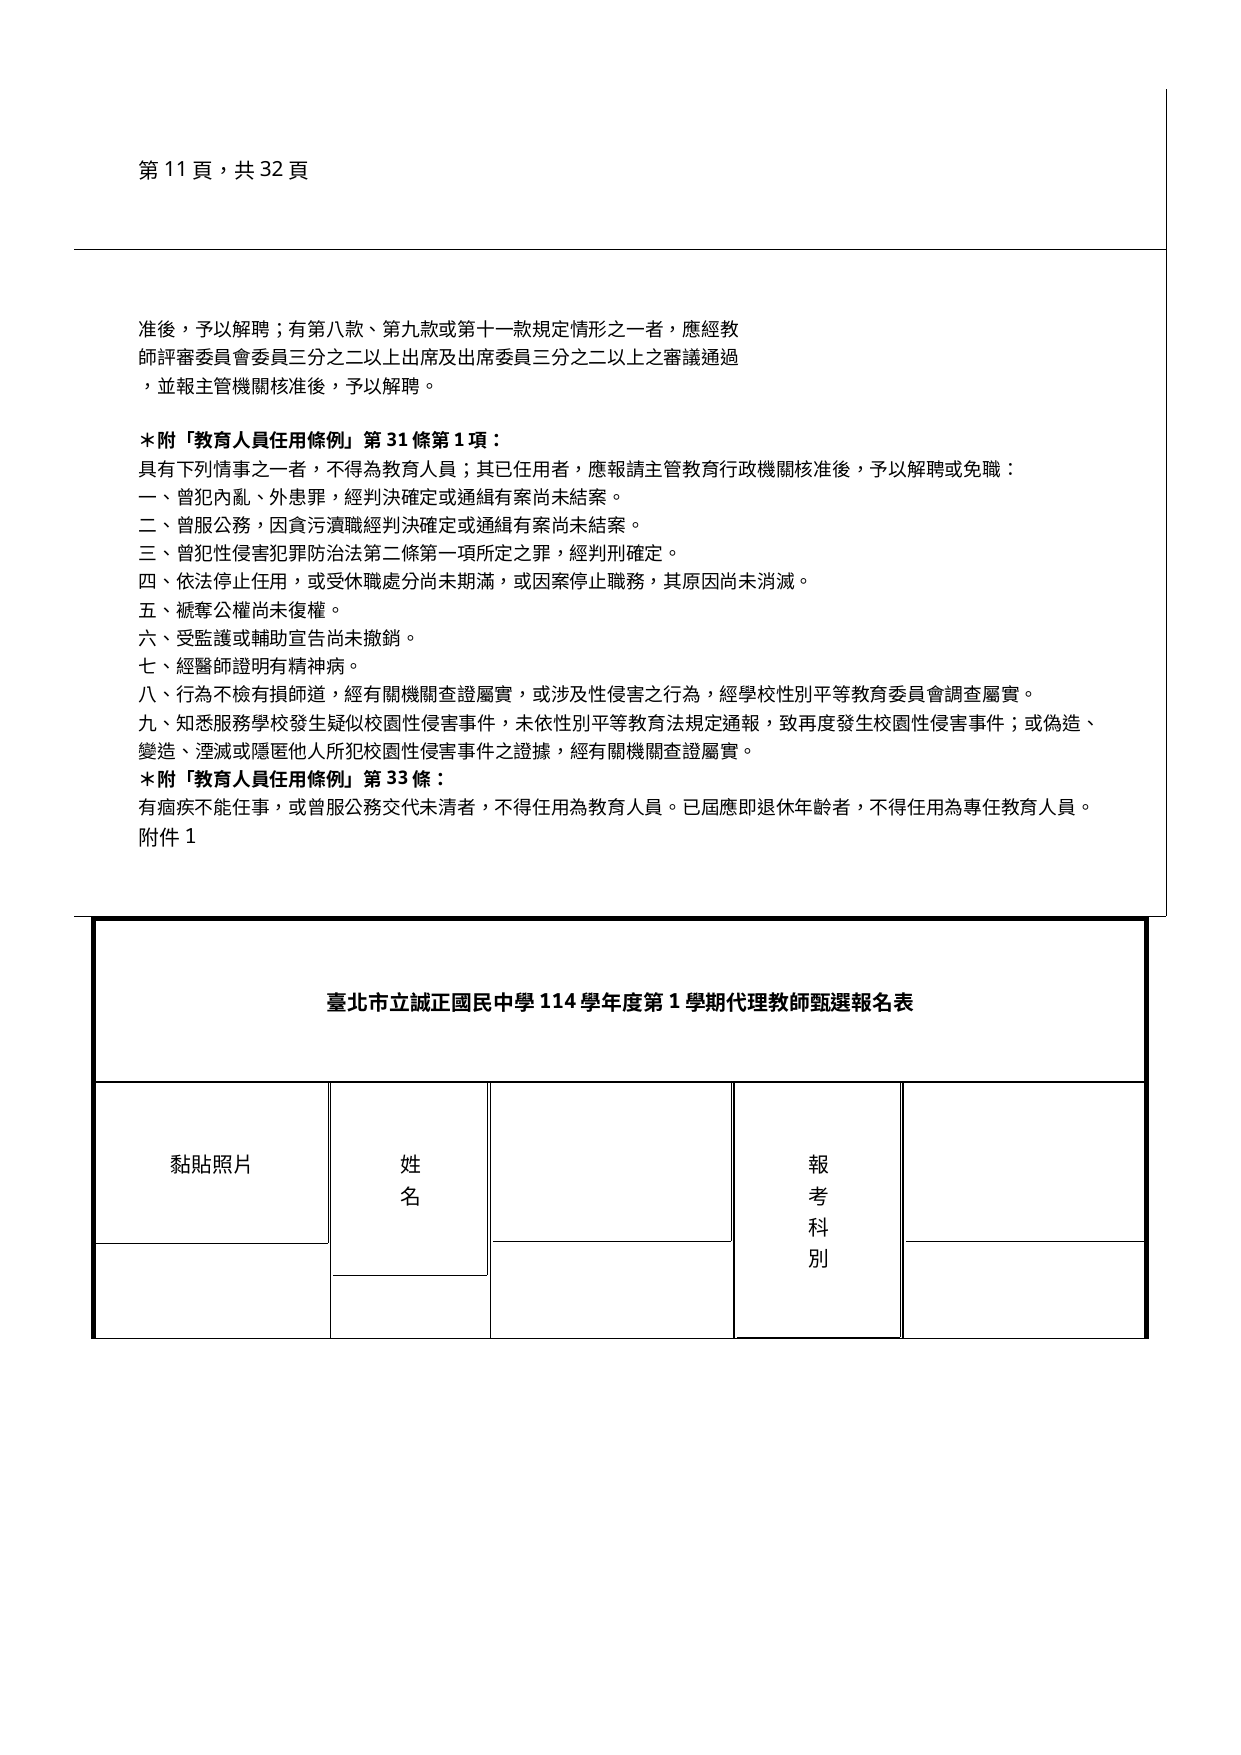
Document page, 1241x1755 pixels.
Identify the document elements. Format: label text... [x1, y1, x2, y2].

text 有痼疾不能任事，或曾服公務交代未清者，不得任用為教育人員。已屆應即退休年齡者，不得任用為專任教育人員。 [74, 792, 1166, 820]
text 三、曾犯性侵害犯罪防治法第二條第一項所定之罪，經判刑確定。 [74, 538, 1166, 566]
text ＊附「教育人員任用條例」第33條： [74, 764, 1166, 792]
text 七、經醫師證明有精神病。 [74, 651, 1166, 679]
text 九、知悉服務學校發生疑似校園性侵害事件，未依性別平等教育法規定通報，致再度發生校園性侵害事件；或偽造、變造、湮滅或隱匿他人所犯校園性侵害事件之證據，經有關機關查證屬實。 [74, 707, 1166, 764]
text 六、受監護或輔助宣告尚未撤銷。 [74, 622, 1166, 651]
table_cell [491, 1083, 733, 1337]
text 具有下列情事之一者，不得為教育人員；其已任用者，應報請主管教育行政機關核准後，予以解聘或免職： [74, 453, 1166, 481]
text ＊附「教育人員任用條例」第31條第1項： [74, 425, 1166, 453]
table_header 臺北市立誠正國民中學114學年度第1學期代理教師甄選報名表 [96, 921, 1144, 1081]
text 准後，予以解聘；有第八款、第九款或第十一款規定情形之一者，應經教 師評審委員會委員三分之二以上出席及出席委員三分之二以上之審議通過 ，並報主管機關核准後，予以解聘。 [74, 249, 1166, 398]
table_cell 報考科別 [735, 1083, 900, 1337]
text 四、依法停止任用，或受休職處分尚未期滿，或因案停止職務，其原因尚未消滅。 [74, 566, 1166, 594]
text 二、曾服公務，因貪污瀆職經判決確定或通緝有案尚未結案。 [74, 509, 1166, 538]
text 八、行為不檢有損師道，經有關機關查證屬實，或涉及性侵害之行為，經學校性別平等教育委員會調查屬實。 [74, 679, 1166, 707]
table_cell 姓 名 [331, 1083, 490, 1337]
text 一、曾犯內亂、外患罪，經判決確定或通緝有案尚未結案。 [74, 481, 1166, 509]
table_cell 黏貼照片 [96, 1083, 330, 1337]
table_cell [904, 1083, 1144, 1337]
text 附件1 [74, 820, 1166, 916]
text 五、褫奪公權尚未復權。 [74, 594, 1166, 622]
